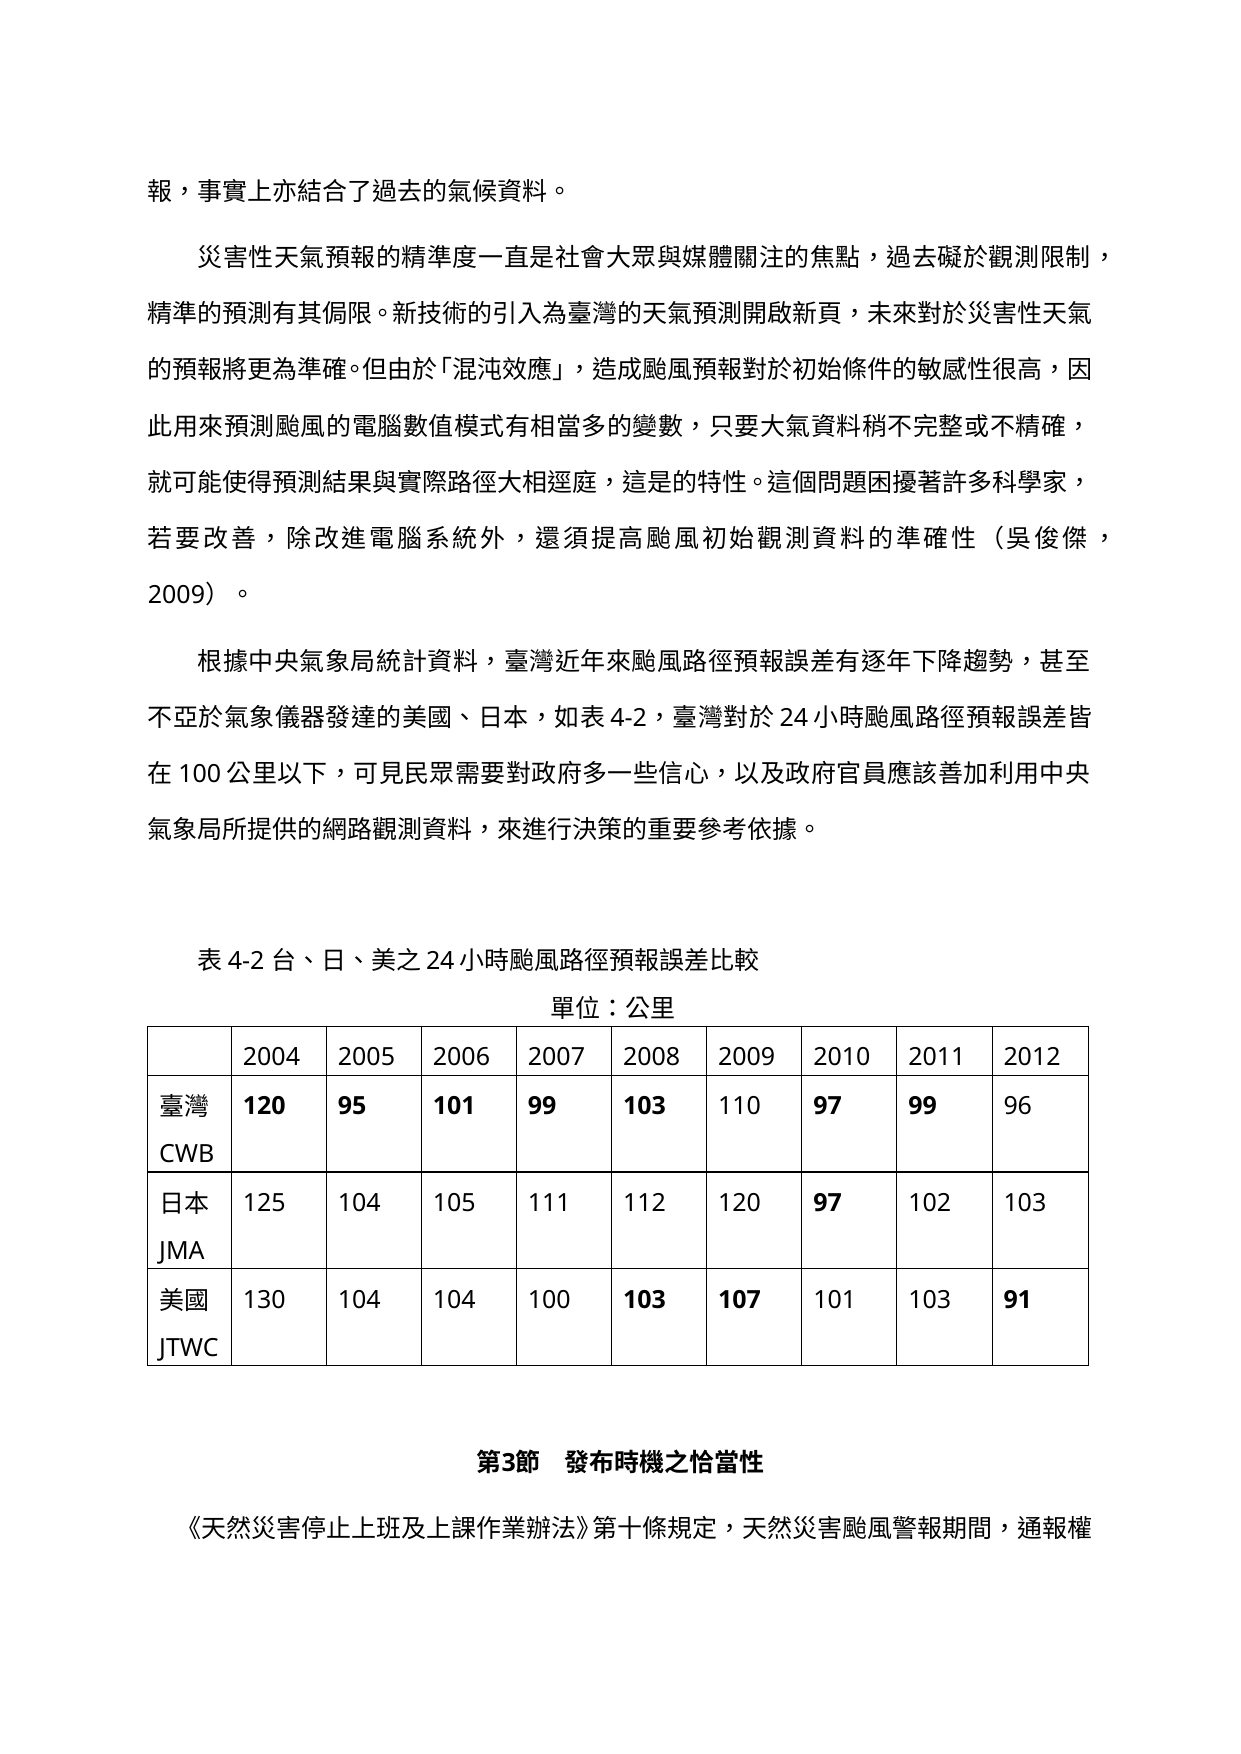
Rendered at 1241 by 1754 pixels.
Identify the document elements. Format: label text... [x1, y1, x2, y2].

table_cell 125 [232, 1173, 326, 1268]
table_cell 97 [802, 1076, 896, 1171]
table_cell 120 [232, 1076, 326, 1171]
text 《天然災害停止上班及上課作業辦法》第十條規定，天然災害颱風警報期間，通報權 [148, 1507, 1092, 1545]
table_cell 110 [707, 1076, 801, 1171]
table_cell 99 [517, 1076, 611, 1171]
table_cell 臺灣 CWB [148, 1076, 231, 1171]
table_header 2011 [897, 1027, 992, 1074]
table_header [148, 1027, 231, 1074]
table_cell 99 [897, 1076, 992, 1171]
table_header 2012 [993, 1027, 1088, 1074]
table_cell 104 [327, 1269, 421, 1365]
table_cell 103 [612, 1076, 706, 1171]
table_cell 95 [327, 1076, 421, 1171]
text 災害性天氣預報的精準度一直是社會大眾與媒體關注的焦點，過去礙於觀測限制，精準的預測有其侷限。新技術的引入為臺灣的天氣預測開啟新頁，未來對於災害性天氣的預報將更為準確。但由於「混沌效應」，造成颱風預報對於初始條件的敏感性很高，因此用來預測颱風的電腦數值模式有相當多的變數，只要大氣資料稍不完整或不精確，就可能使得預測結果與實際路徑大相逕庭，這是的特性。這個問題困擾著許多科學家，若要改善，除改進電腦系統外，還須提高颱風初始觀測資料的準確性（吳俊傑，2009）。 [148, 237, 1092, 612]
table_header 2005 [327, 1027, 421, 1074]
text 表4-2 台、日、美之24小時颱風路徑預報誤差比較 [148, 940, 1092, 978]
table_header 2007 [517, 1027, 611, 1074]
table_cell 111 [517, 1173, 611, 1268]
table_header 2008 [612, 1027, 706, 1074]
table_cell 103 [993, 1173, 1088, 1268]
table_cell 101 [422, 1076, 516, 1171]
table_cell 112 [612, 1173, 706, 1268]
table_cell 104 [327, 1173, 421, 1268]
text 單位：公里 [148, 988, 1092, 1026]
table_cell 105 [422, 1173, 516, 1268]
table_header 2004 [232, 1027, 326, 1074]
subtitle 發布時機之恰當性 [148, 1441, 1092, 1479]
table_cell 103 [612, 1269, 706, 1365]
table_cell 130 [232, 1269, 326, 1365]
text 根據中央氣象局統計資料，臺灣近年來颱風路徑預報誤差有逐年下降趨勢，甚至不亞於氣象儀器發達的美國、日本，如表4-2，臺灣對於24小時颱風路徑預報誤差皆在100公里以下，可見民眾需要對政府多一些信心，以及政府官員應該善加利用中央氣象局所提供的網路觀測資料，來進行決策的重要參考依據。 [148, 640, 1092, 847]
table_cell 104 [422, 1269, 516, 1365]
table_cell 107 [707, 1269, 801, 1365]
table_cell 96 [993, 1076, 1088, 1171]
table_header 2006 [422, 1027, 516, 1074]
table_cell 120 [707, 1173, 801, 1268]
table_cell 101 [802, 1269, 896, 1365]
table_cell 美國 JTWC [148, 1269, 231, 1365]
table_header 2010 [802, 1027, 896, 1074]
table_cell 日本 JMA [148, 1173, 231, 1268]
table_cell 103 [897, 1269, 992, 1365]
table_cell 100 [517, 1269, 611, 1365]
table_header 2009 [707, 1027, 801, 1074]
table_cell 102 [897, 1173, 992, 1268]
table_cell 97 [802, 1173, 896, 1268]
table_cell 91 [993, 1269, 1088, 1365]
text 報，事實上亦結合了過去的氣候資料。 [148, 171, 1092, 208]
